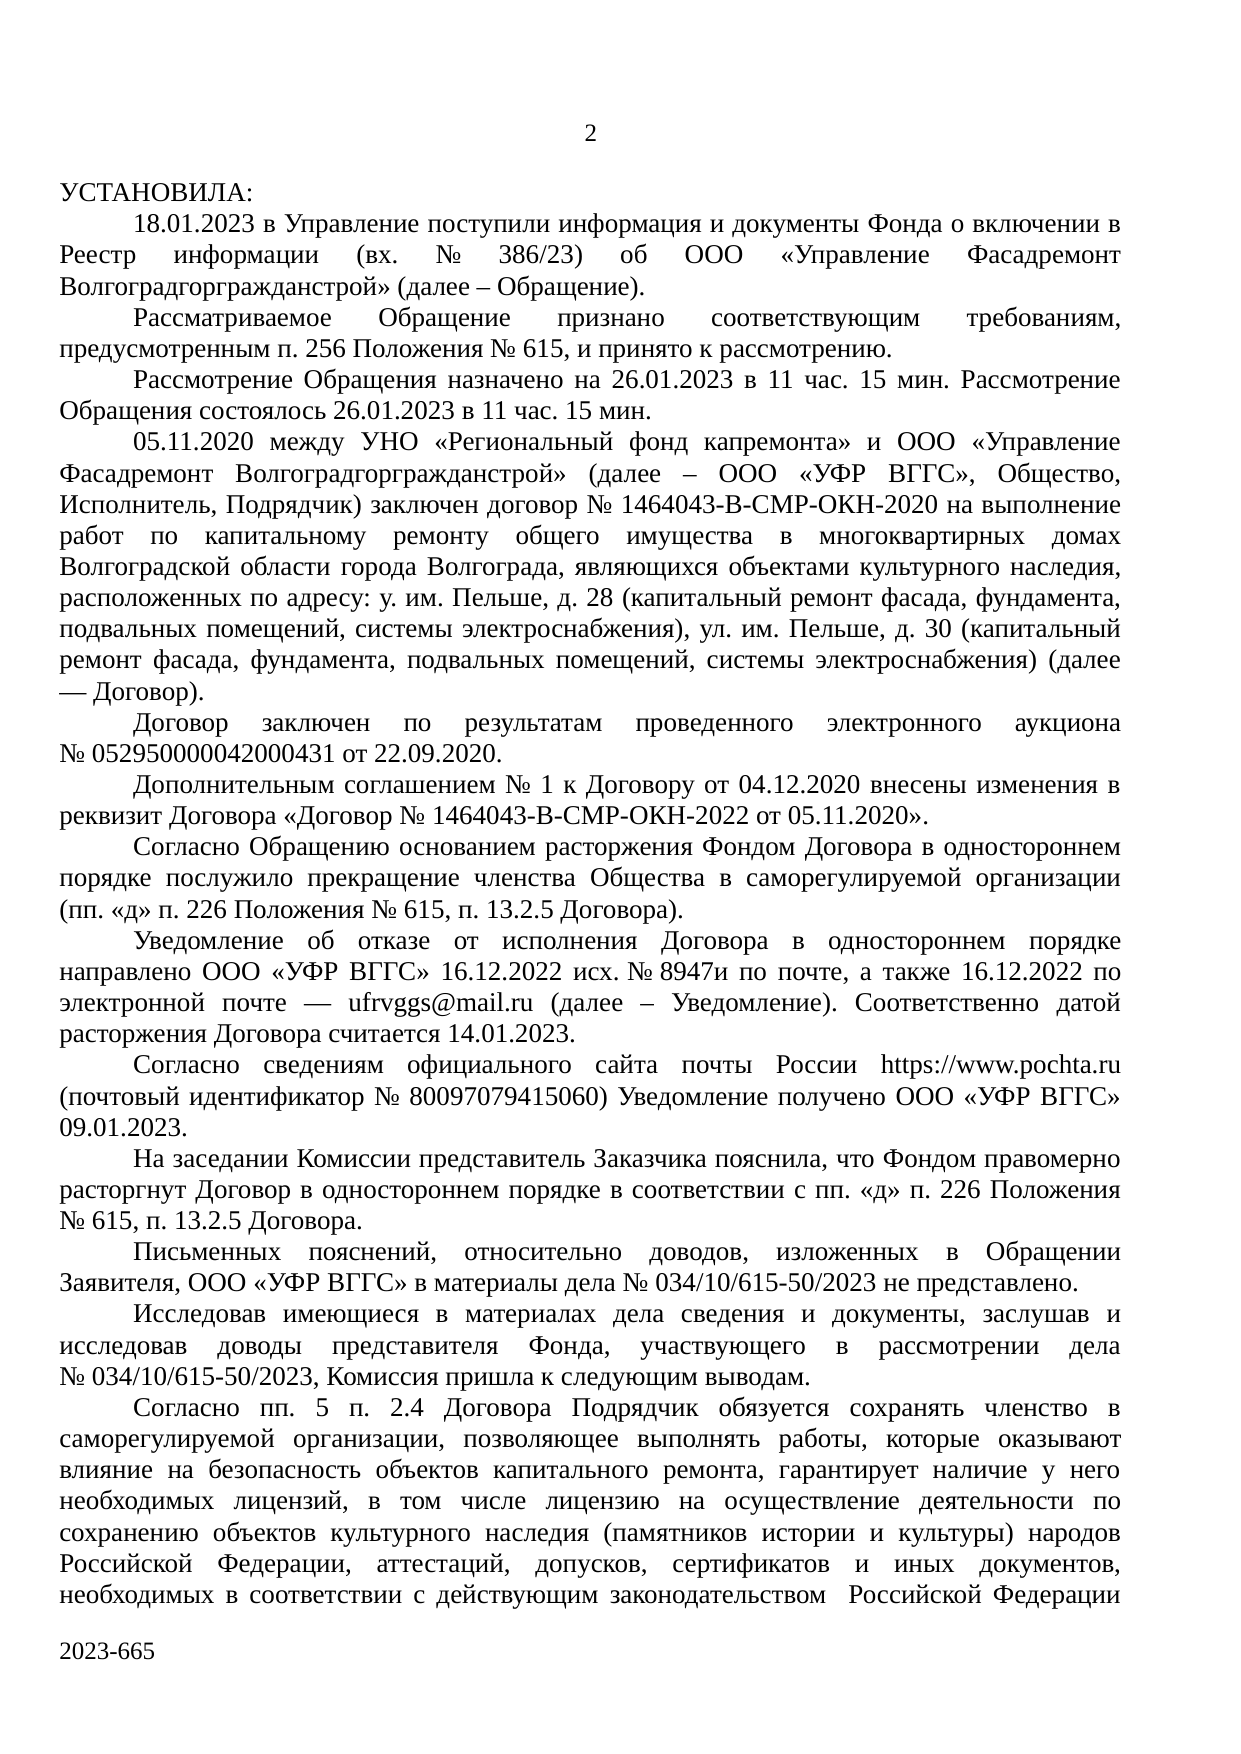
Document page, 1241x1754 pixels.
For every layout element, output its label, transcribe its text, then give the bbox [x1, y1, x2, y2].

text Исследовав имеющиеся в материалах дела сведения и документы, заслушав и исследовав доводы представителя Фонда, участвующего в рассмотрении дела № 034/10/615-50/2023, Комиссия пришла к следующим выводам. [59, 1298, 1122, 1391]
text Рассмотрение Обращения назначено на 26.01.2023 в 11 час. 15 мин. Рассмотрение Обращения состоялось 26.01.2023 в 11 час. 15 мин. [59, 363, 1122, 426]
text Дополнительным соглашением № 1 к Договору от 04.12.2020 внесены изменения в реквизит Договора «Договор № 1464043-В-СМР-ОКН-2022 от 05.11.2020». [59, 768, 1122, 830]
text Договор заключен по результатам проведенного электронного аукциона № 052950000042000431 от 22.09.2020. [59, 706, 1122, 768]
text Согласно Обращению основанием расторжения Фондом Договора в одностороннем порядке послужило прекращение членства Общества в саморегулируемой организации (пп. «д» п. 226 Положения № 615, п. 13.2.5 Договора). [59, 830, 1122, 924]
text Согласно сведениям официального сайта почты России https://www.pochta.ru (почтовый идентификатор № 80097079415060) Уведомление получено ООО «УФР ВГГС» 09.01.2023. [59, 1048, 1122, 1142]
text Письменных пояснений, относительно доводов, изложенных в Обращении Заявителя, ООО «УФР ВГГС» в материалы дела № 034/10/615-50/2023 не представлено. [59, 1235, 1122, 1298]
text Рассматриваемое Обращение признано соответствующим требованиям, предусмотренным п. 256 Положения № 615, и принято к рассмотрению. [59, 301, 1122, 363]
text Согласно пп. 5 п. 2.4 Договора Подрядчик обязуется сохранять членство в саморегулируемой организации, позволяющее выполнять работы, которые оказывают влияние на безопасность объектов капитального ремонта, гарантирует наличие у него необходимых лицензий, в том числе лицензию на осуществление деятельности по сохранению объектов культурного наследия (памятников истории и культуры) народов Российской Федерации, аттестаций, допусков, сертификатов и иных документов, необходимых в соответствии с действующим законодательством Российской Федерации [59, 1391, 1122, 1609]
text 05.11.2020 между УНО «Региональный фонд капремонта» и ООО «Управление Фасадремонт Волгоградгоргражданстрой» (далее – ООО «УФР ВГГС», Общество, Исполнитель, Подрядчик) заключен договор № 1464043-В-СМР-ОКН-2020 на выполнение работ по капитальному ремонту общего имущества в многоквартирных домах Волгоградской области города Волгограда, являющихся объектами культурного наследия, расположенных по адресу: у. им. Пельше, д. 28 (капитальный ремонт фасада, фундамента, подвальных помещений, системы электроснабжения), ул. им. Пельше, д. 30 (капитальный ремонт фасада, фундамента, подвальных помещений, системы электроснабжения) (далее — Договор). [59, 426, 1122, 706]
text Уведомление об отказе от исполнения Договора в одностороннем порядке направлено ООО «УФР ВГГС» 16.12.2022 исх. № 8947и по почте, а также 16.12.2022 по электронной почте — ufrvggs@mail.ru (далее – Уведомление). Соответственно датой расторжения Договора считается 14.01.2023. [59, 924, 1122, 1048]
text УСТАНОВИЛА: [59, 176, 1122, 207]
text 18.01.2023 в Управление поступили информация и документы Фонда о включении в Реестр информации (вх. № 386/23) об ООО «Управление Фасадремонт Волгоградгоргражданстрой» (далее – Обращение). [59, 207, 1122, 301]
text На заседании Комиссии представитель Заказчика пояснила, что Фондом правомерно расторгнут Договор в одностороннем порядке в соответствии с пп. «д» п. 226 Положения № 615, п. 13.2.5 Договора. [59, 1142, 1122, 1235]
